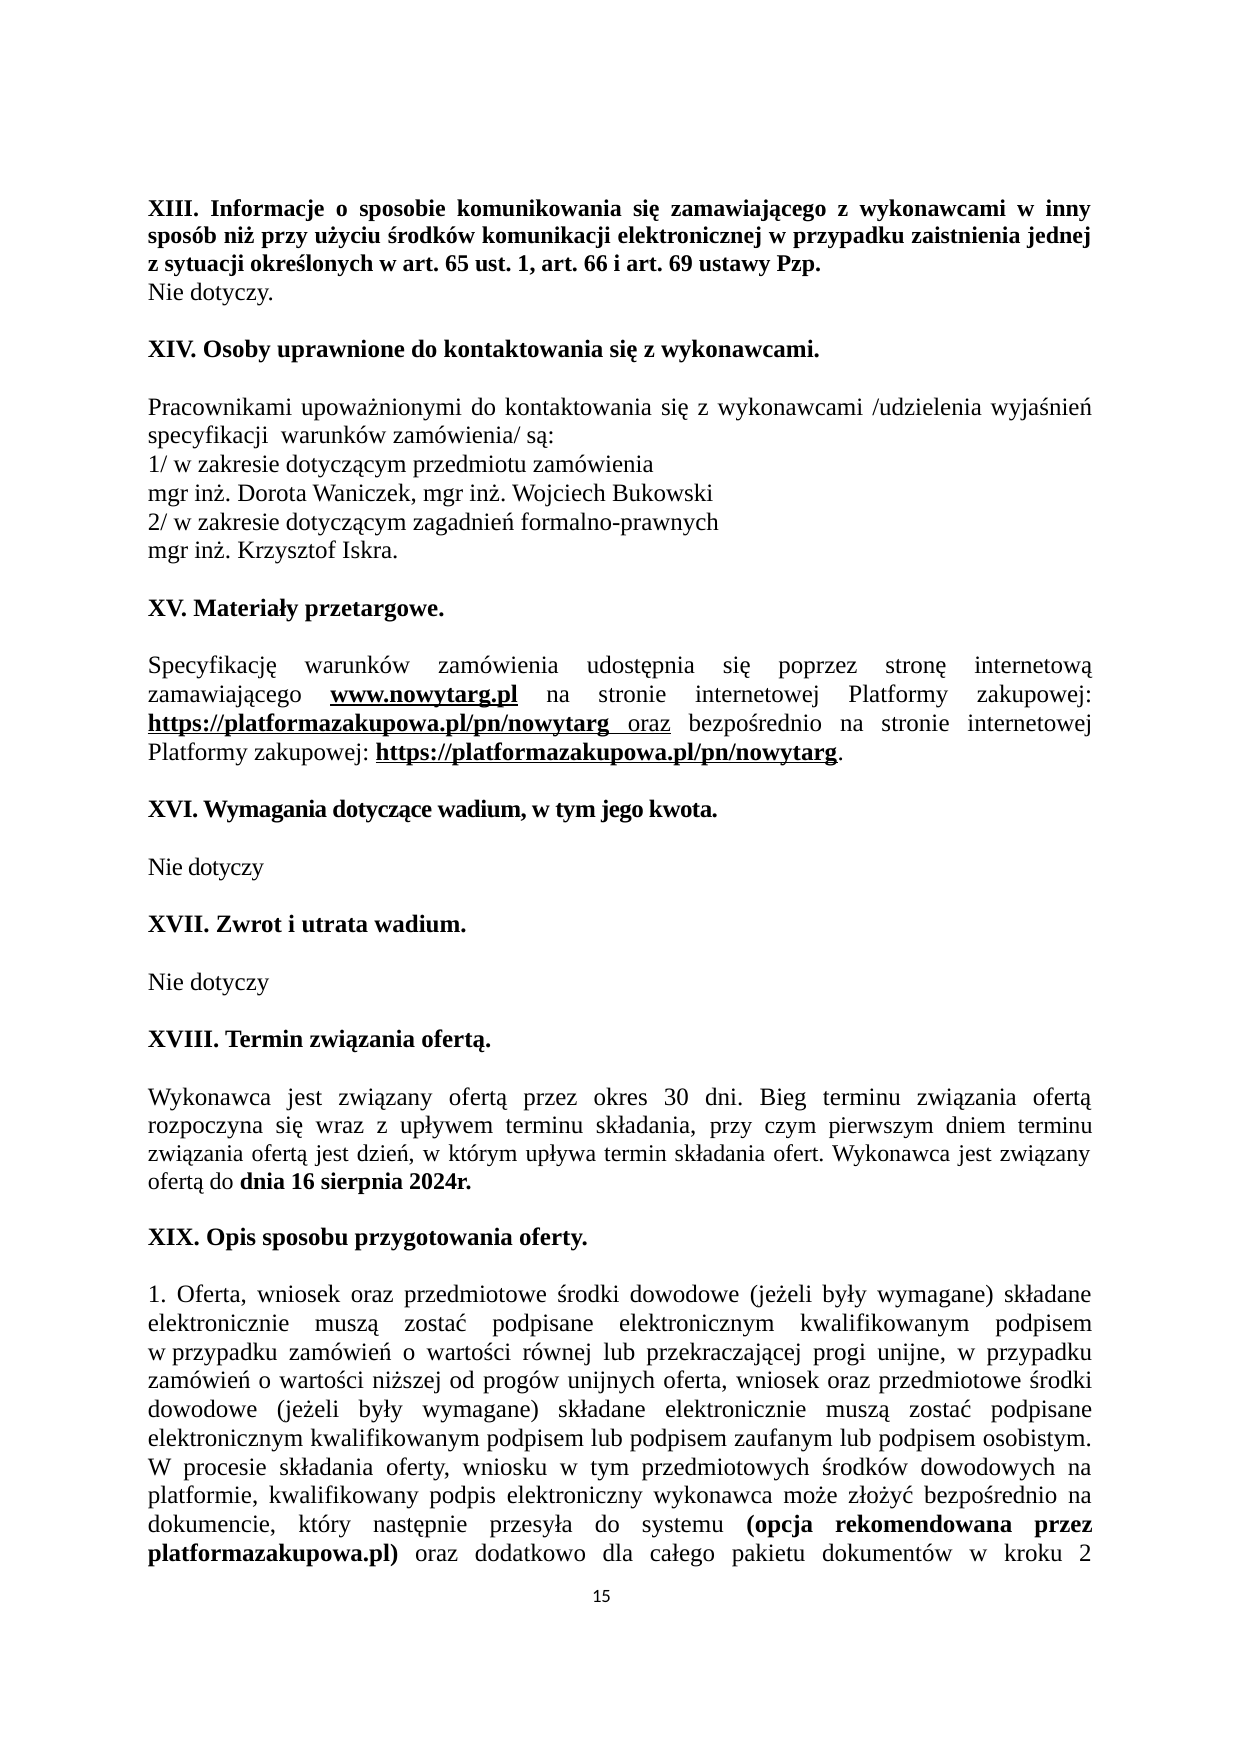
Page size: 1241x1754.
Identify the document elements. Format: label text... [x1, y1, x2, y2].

text Nie dotyczy [148, 967, 1093, 995]
text XVIII. Termin związania ofertą. [148, 1024, 1093, 1053]
text XIII. Informacje o sposobie komunikowania się zamawiającego z wykonawcami w inny sposób niż przy użyciu środków komunikacji elektronicznej w przypadku zaistnienia jednej z sytuacji określonych w art. 65 ust. 1, art. 66 i art. 69 ustawy Pzp. [148, 194, 1093, 277]
text 1/ w zakresie dotyczącym przedmiotu zamówienia [148, 449, 1093, 478]
text Specyfikację warunków zamówienia udostępnia się poprzez stronę internetową zamawiającego www.nowytarg.pl na stronie internetowej Platformy zakupowej: https://platformazakupowa.pl/pn/nowytarg oraz bezpośrednio na stronie internetowej Platformy zakupowej: https://platformazakupowa.pl/pn/nowytarg. [148, 650, 1093, 765]
text XV. Materiały przetargowe. [148, 593, 1093, 622]
text XVII. Zwrot i utrata wadium. [148, 909, 1093, 938]
text Wykonawca jest związany ofertą przez okres 30 dni. Bieg terminu związania ofertą rozpoczyna się wraz z upływem terminu składania, przy czym pierwszym dniem terminu związania ofertą jest dzień, w którym upływa termin składania ofert. Wykonawca jest związany ofertą do dnia 16 sierpnia 2024r. [148, 1082, 1093, 1194]
text Pracownikami upoważnionymi do kontaktowania się z wykonawcami /udzielenia wyjaśnień specyfikacji warunków zamówienia/ są: [148, 392, 1093, 449]
text Nie dotyczy. [148, 277, 1093, 305]
text mgr inż. Dorota Waniczek, mgr inż. Wojciech Bukowski [148, 478, 1093, 507]
text XIX. Opis sposobu przygotowania oferty. [148, 1222, 1093, 1251]
text XVI. Wymagania dotyczące wadium, w tym jego kwota. [148, 794, 1093, 823]
text mgr inż. Krzysztof Iskra. [148, 535, 1093, 564]
text 2/ w zakresie dotyczącym zagadnień formalno-prawnych [148, 507, 1093, 535]
text 1. Oferta, wniosek oraz przedmiotowe środki dowodowe (jeżeli były wymagane) składane elektronicznie muszą zostać podpisane elektronicznym kwalifikowanym podpisem w przypadku zamówień o wartości równej lub przekraczającej progi unijne, w przypadku zamówień o wartości niższej od progów unijnych oferta, wniosek oraz przedmiotowe środki dowodowe (jeżeli były wymagane) składane elektronicznie muszą zostać podpisane elektronicznym kwalifikowanym podpisem lub podpisem zaufanym lub podpisem osobistym. W procesie składania oferty, wniosku w tym przedmiotowych środków dowodowych na platformie, kwalifikowany podpis elektroniczny wykonawca może złożyć bezpośrednio na dokumencie, który następnie przesyła do systemu (opcja rekomendowana przez platformazakupowa.pl) oraz dodatkowo dla całego pakietu dokumentów w kroku 2 [148, 1279, 1093, 1567]
text XIV. Osoby uprawnione do kontaktowania się z wykonawcami. [148, 334, 1093, 363]
text Nie dotyczy [148, 852, 1093, 880]
